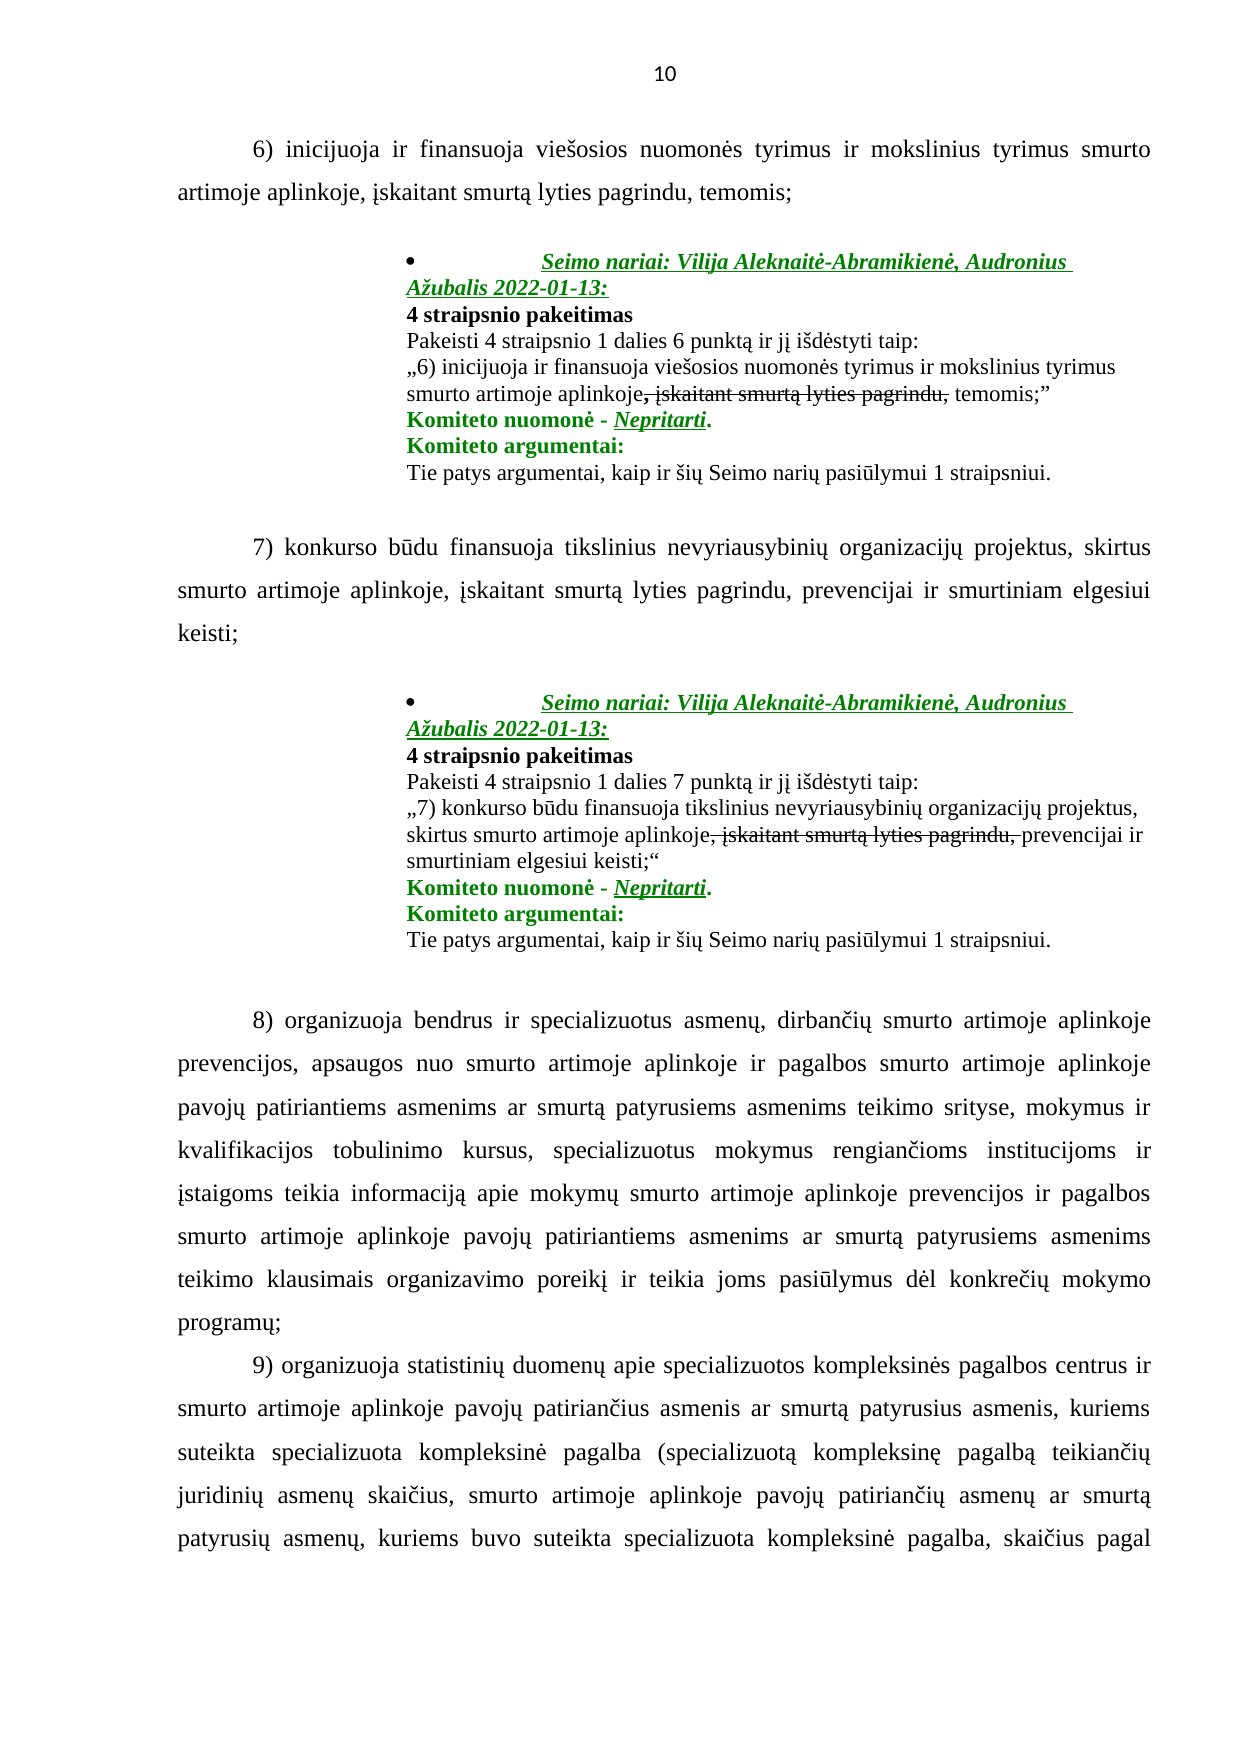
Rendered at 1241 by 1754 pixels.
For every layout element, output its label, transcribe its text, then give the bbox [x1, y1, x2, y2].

text 7) konkurso būdu finansuoja tikslinius nevyriausybinių organizacijų projektus, skirtus smurto artimoje aplinkoje, įskaitant smurtą lyties pagrindu, prevencijai ir smurtiniam elgesiui keisti; [177, 532, 1152, 647]
text 4 straipsnio pakeitimas [406, 301, 1152, 327]
text 4 straipsnio pakeitimas [406, 742, 1152, 768]
text Komiteto argumentai: [406, 432, 1152, 459]
text Tie patys argumentai, kaip ir šių Seimo narių pasiūlymui 1 straipsniui. [406, 459, 1152, 485]
list Seimo nariai: Vilija Aleknaitė-Abramikienė, Audronius Ažubalis 2022-01-13: [406, 689, 1152, 742]
text „7) konkurso būdu finansuoja tikslinius nevyriausybinių organizacijų projektus, skirtus smurto artimoje aplinkoje, įskaitant smurtą lyties pagrindu, prevencijai ir smurtiniam elgesiui keisti;“ [406, 794, 1152, 873]
text „6) inicijuoja ir finansuoja viešosios nuomonės tyrimus ir mokslinius tyrimus smurto artimoje aplinkoje, įskaitant smurtą lyties pagrindu, temomis;” [406, 353, 1152, 406]
text Pakeisti 4 straipsnio 1 dalies 7 punktą ir jį išdėstyti taip: [406, 768, 1152, 794]
list Seimo nariai: Vilija Aleknaitė-Abramikienė, Audronius Ažubalis 2022-01-13: [406, 248, 1152, 301]
text Komiteto argumentai: [406, 900, 1152, 926]
text 6) inicijuoja ir finansuoja viešosios nuomonės tyrimus ir mokslinius tyrimus smurto artimoje aplinkoje, įskaitant smurtą lyties pagrindu, temomis; [177, 134, 1152, 206]
text Pakeisti 4 straipsnio 1 dalies 6 punktą ir jį išdėstyti taip: [406, 327, 1152, 353]
text 8) organizuoja bendrus ir specializuotus asmenų, dirbančių smurto artimoje aplinkoje prevencijos, apsaugos nuo smurto artimoje aplinkoje ir pagalbos smurto artimoje aplinkoje pavojų patiriantiems asmenims ar smurtą patyrusiems asmenims teikimo srityse, mokymus ir kvalifikacijos tobulinimo kursus, specializuotus mokymus rengiančioms institucijoms ir įstaigoms teikia informaciją apie mokymų smurto artimoje aplinkoje prevencijos ir pagalbos smurto artimoje aplinkoje pavojų patiriantiems asmenims ar smurtą patyrusiems asmenims teikimo klausimais organizavimo poreikį ir teikia joms pasiūlymus dėl konkrečių mokymo programų; [177, 1005, 1152, 1336]
text Tie patys argumentai, kaip ir šių Seimo narių pasiūlymui 1 straipsniui. [406, 926, 1152, 953]
text 9) organizuoja statistinių duomenų apie specializuotos kompleksinės pagalbos centrus ir smurto artimoje aplinkoje pavojų patiriančius asmenis ar smurtą patyrusius asmenis, kuriems suteikta specializuota kompleksinė pagalba (specializuotą kompleksinę pagalbą teikiančių juridinių asmenų skaičius, smurto artimoje aplinkoje pavojų patiriančių asmenų ar smurtą patyrusių asmenų, kuriems buvo suteikta specializuota kompleksinė pagalba, skaičius pagal [177, 1350, 1152, 1552]
text Komiteto nuomonė - Nepritarti. [406, 873, 1152, 900]
text Komiteto nuomonė - Nepritarti. [406, 406, 1152, 432]
